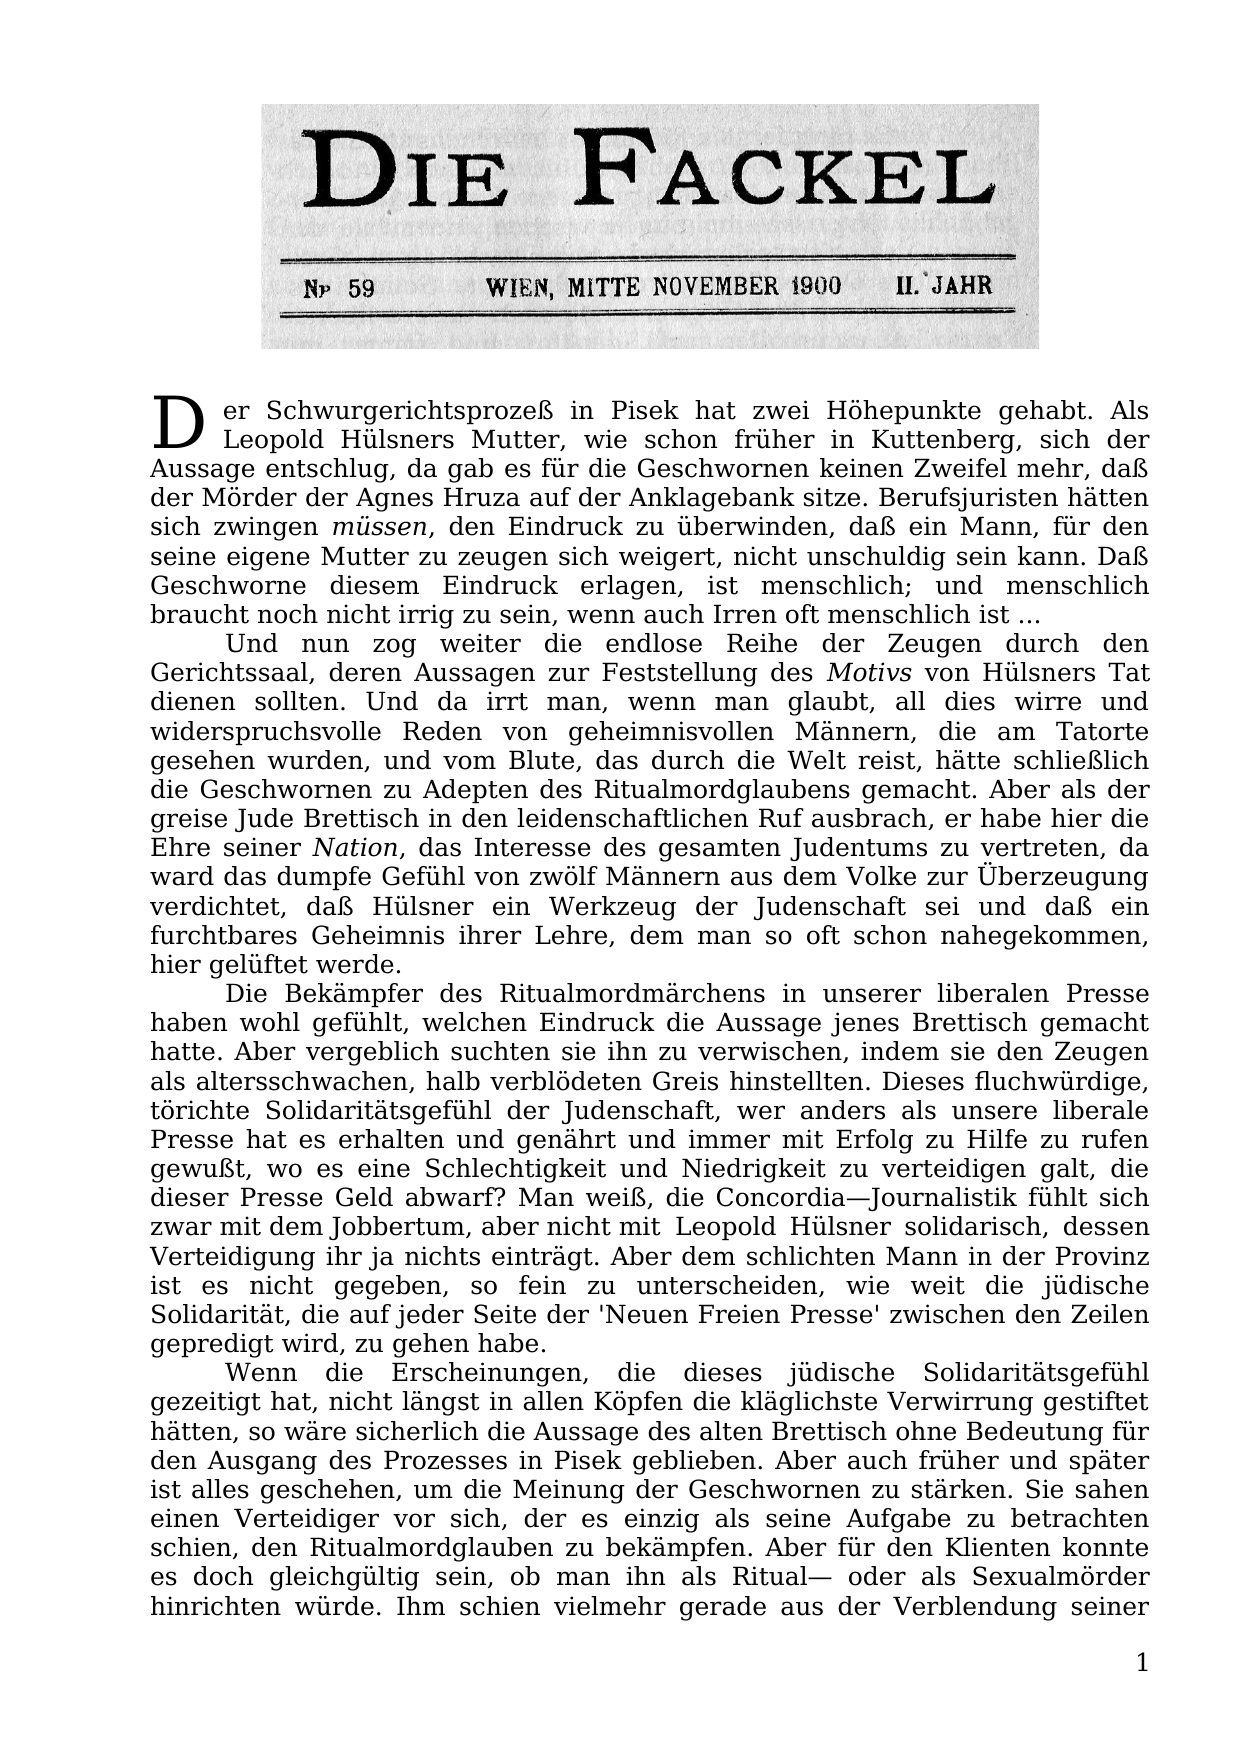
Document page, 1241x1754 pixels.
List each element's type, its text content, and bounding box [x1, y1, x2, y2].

picture [261, 104, 1040, 349]
text Die Bekämpfer des Ritualmordmärchens in unserer liberalen Presse haben wohl gefühlt, welchen Eindruck die Aussage jenes Brettisch gemacht hatte. Aber vergeblich suchten sie ihn zu verwischen, indem sie den Zeugen als altersschwachen, halb verblödeten Greis hinstellten. Dieses fluchwürdige, törichte Solidaritätsgefühl der Judenschaft, wer anders als unsere liberale Presse hat es erhalten und genährt und immer mit Erfolg zu Hilfe zu rufen gewußt, wo es eine Schlechtigkeit und Niedrigkeit zu verteidigen galt, die dieser Presse Geld abwarf? Man weiß, die Concordia—Journalistik fühlt sich zwar mit dem Jobbertum, aber nicht mit Leopold Hülsner solidarisch, dessen Verteidigung ihr ja nichts einträgt. Aber dem schlichten Mann in der Provinz ist es nicht gegeben, so fein zu unterscheiden, wie weit die jüdische Solidarität, die auf jeder Seite der 'Neuen Freien Presse' zwischen den Zeilen gepredigt wird, zu gehen habe. [150, 979, 1151, 1358]
text Und nun zog weiter die endlose Reihe der Zeugen durch den Gerichtssaal, deren Aussagen zur Feststellung des Motivs von Hülsners Tat dienen sollten. Und da irrt man, wenn man glaubt, all dies wirre und widerspruchsvolle Reden von geheimnisvollen Männern, die am Tatorte gesehen wurden, und vom Blute, das durch die Welt reist, hätte schließlich die Geschwornen zu Adepten des Ritualmordglaubens gemacht. Aber als der greise Jude Brettisch in den leidenschaftlichen Ruf ausbrach, er habe hier die Ehre seiner Nation, das Interesse des gesamten Judentums zu vertreten, da ward das dumpfe Gefühl von zwölf Männern aus dem Volke zur Überzeugung verdichtet, daß Hülsner ein Werkzeug der Judenschaft sei und daß ein furchtbares Geheimnis ihrer Lehre, dem man so oft schon nahegekommen, hier gelüftet werde. [150, 629, 1151, 979]
text Der Schwurgerichtsprozeß in Pisek hat zwei Höhepunkte gehabt. Als Leopold Hülsners Mutter, wie schon früher in Kuttenberg, sich der Aussage entschlug, da gab es für die Geschwornen keinen Zweifel mehr, daß der Mörder der Agnes Hruza auf der Anklagebank sitze. Berufsjuristen hätten sich zwingen müssen, den Eindruck zu überwinden, daß ein Mann, für den seine eigene Mutter zu zeugen sich weigert, nicht unschuldig sein kann. Daß Geschworne diesem Eindruck erlagen, ist menschlich; und menschlich braucht noch nicht irrig zu sein, wenn auch Irren oft menschlich ist ... [150, 396, 1151, 629]
text Wenn die Erscheinungen, die dieses jüdische Solidaritätsgefühl gezeitigt hat, nicht längst in allen Köpfen die kläglichste Verwirrung gestiftet hätten, so wäre sicherlich die Aussage des alten Brettisch ohne Bedeutung für den Ausgang des Prozesses in Pisek geblieben. Aber auch früher und später ist alles geschehen, um die Meinung der Geschwornen zu stärken. Sie sahen einen Verteidiger vor sich, der es einzig als seine Aufgabe zu betrachten schien, den Ritualmordglauben zu bekämpfen. Aber für den Klienten konnte es doch gleichgültig sein, ob man ihn als Ritual— oder als Sexualmörder hinrichten würde. Ihm schien vielmehr gerade aus der Verblendung seiner [150, 1358, 1151, 1621]
